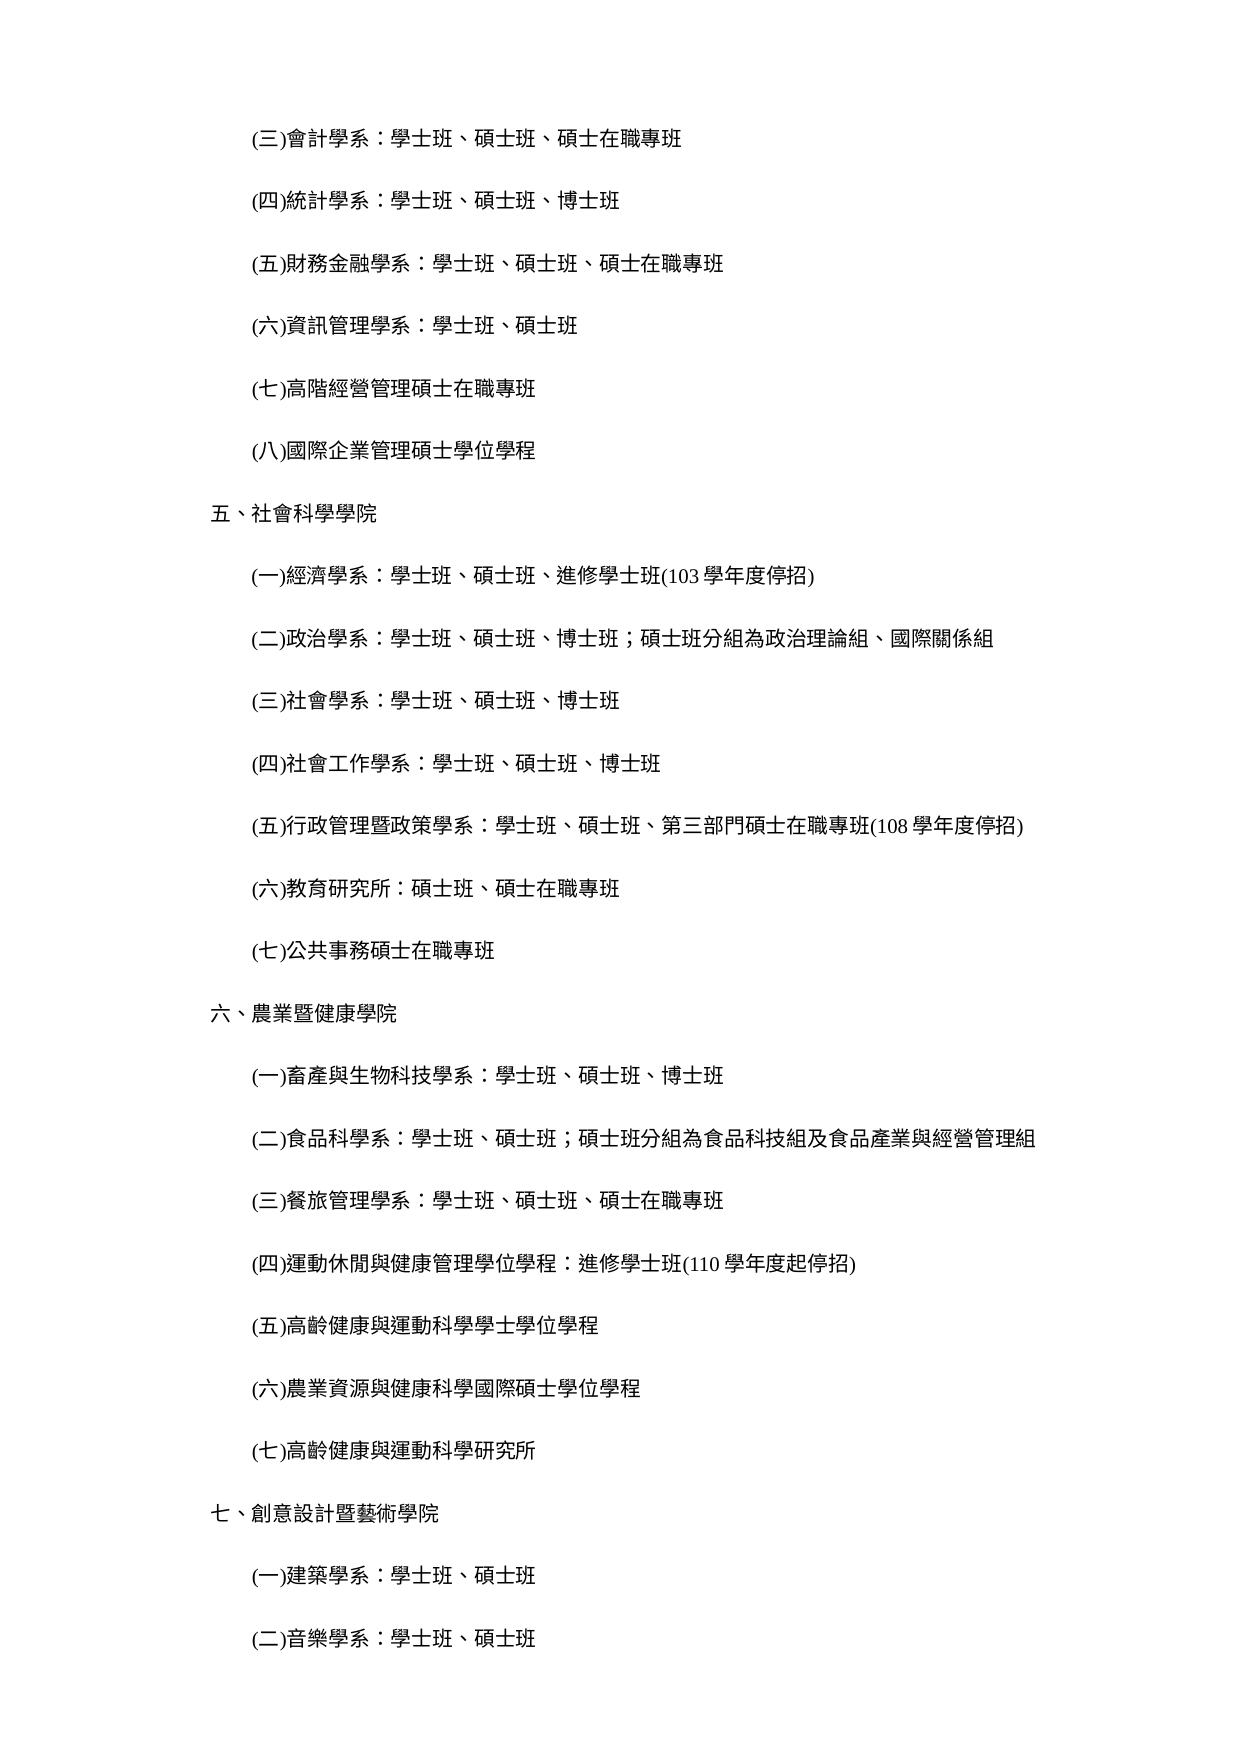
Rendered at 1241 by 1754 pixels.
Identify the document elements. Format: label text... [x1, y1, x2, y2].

table_cell (三)會計學系：學士班、碩士班、碩士在職專班 (四)統計學系：學士班、碩士班、博士班 (五)財務金融學系：學士班、碩士班、碩士在職專班 (六)資訊管理學系：學士班、碩士班 (七)高階經營管理碩士在職專班 (八)國際企業管理碩士學位學程 五、社會科學學院 (一)經濟學系：學士班、碩士班、進修學士班(103學年度停招) (二)政治學系：學士班、碩士班、博士班；碩士班分組為政治理論組、國際關係組 (三)社會學系：學士班、碩士班、博士班 (四)社會工作學系：學士班、碩士班、博士班 (五)行政管理暨政策學系：學士班、碩士班、第三部門碩士在職專班(108學年度停招) (六)教育研究所：碩士班、碩士在職專班 (七)公共事務碩士在職專班 六、農業暨健康學院 (一)畜產與生物科技學系：學士班、碩士班、博士班 (二)食品科學系：學士班、碩士班；碩士班分組為食品科技組及食品產業與經營管理組 (三)餐旅管理學系：學士班、碩士班、碩士在職專班 (四)運動休閒與健康管理學位學程：進修學士班(110學年度起停招) (五)高齡健康與運動科學學士學位學程 (六)農業資源與健康科學國際碩士學位學程 (七)高齡健康與運動科學研究所 七、創意設計暨藝術學院 (一)建築學系：學士班、碩士班 (二)音樂學系：學士班、碩士班 [199, 96, 1174, 1658]
table_cell [45, 96, 199, 1658]
